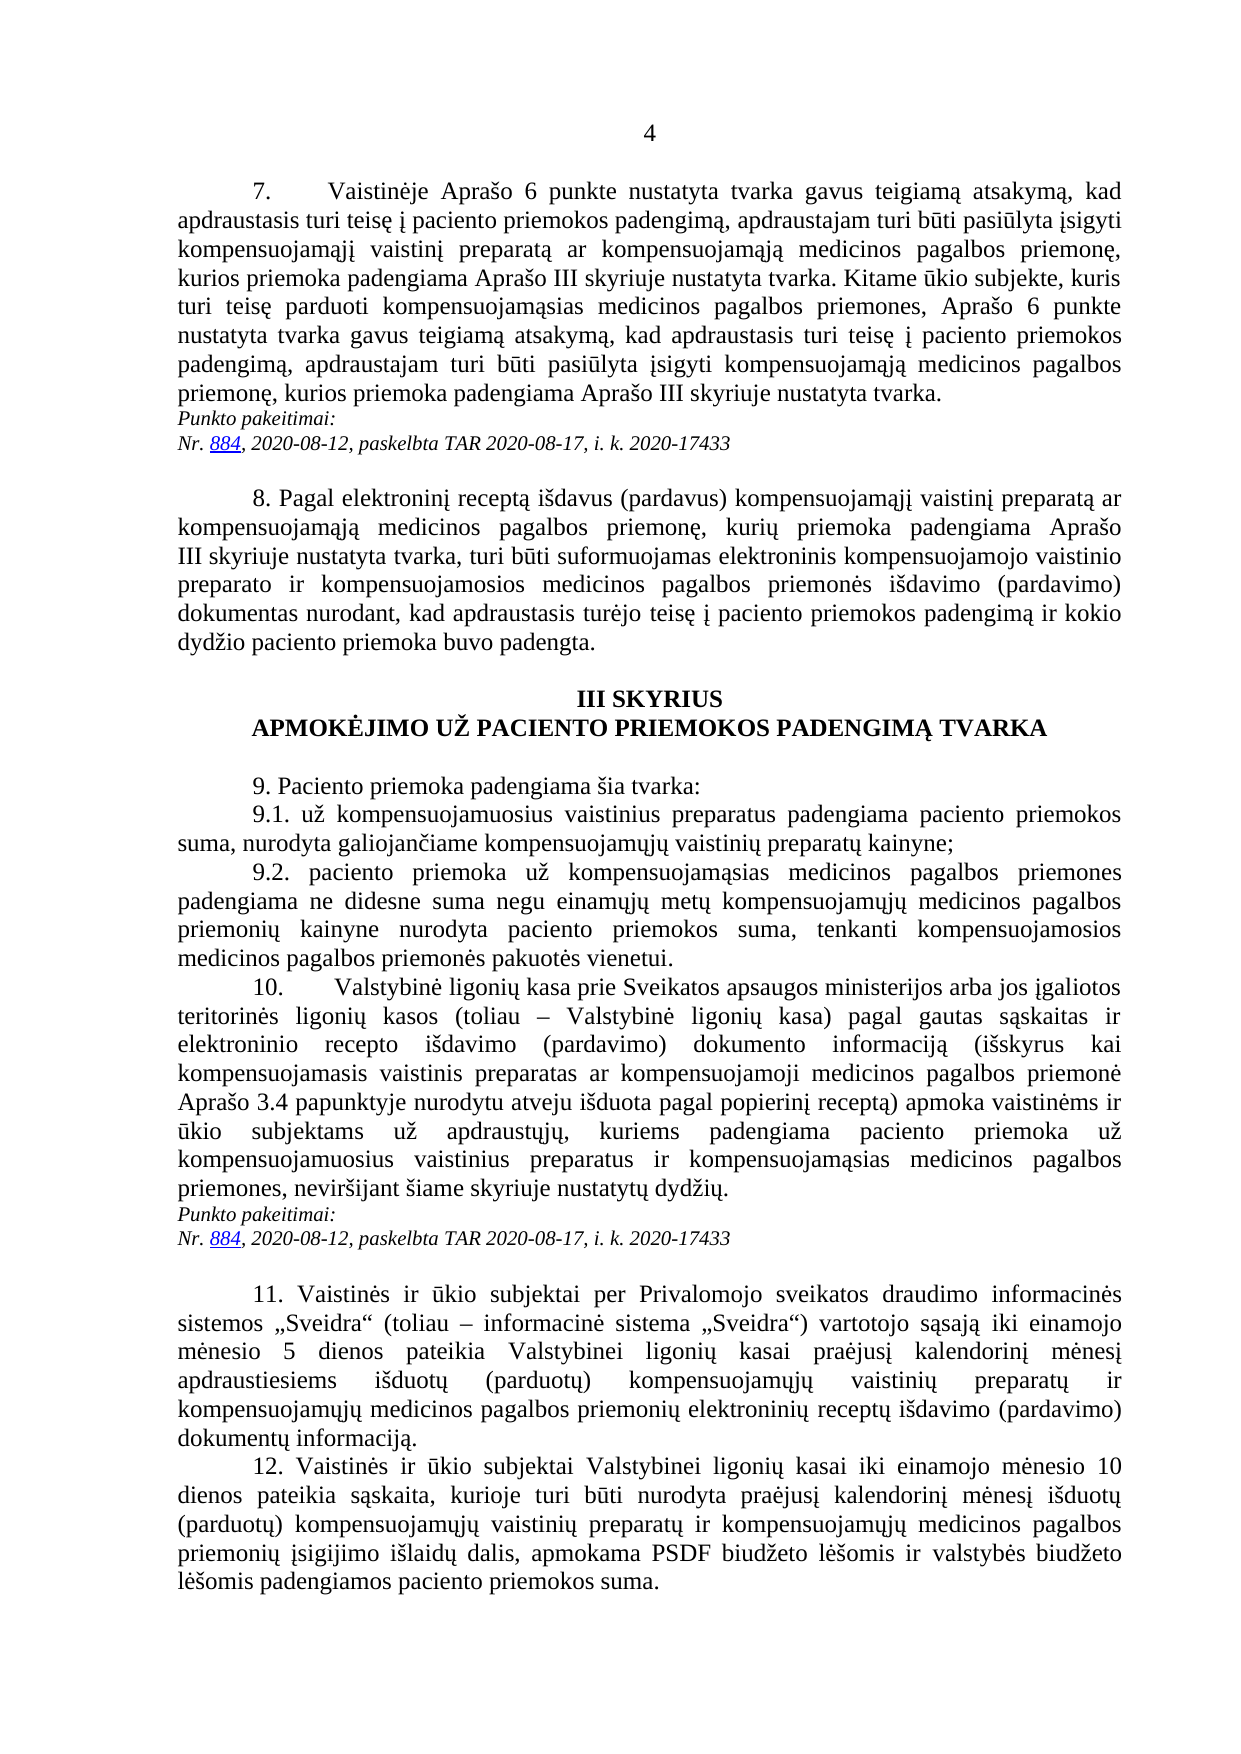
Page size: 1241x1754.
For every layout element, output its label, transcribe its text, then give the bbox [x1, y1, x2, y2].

text 11. Vaistinės ir ūkio subjektai per Privalomojo sveikatos draudimo informacinės sistemos „Sveidra“ (toliau – informacinė sistema „Sveidra“) vartotojo sąsają iki einamojo mėnesio 5 dienos pateikia Valstybinei ligonių kasai praėjusį kalendorinį mėnesį apdraustiesiems išduotų (parduotų) kompensuojamųjų vaistinių preparatų ir kompensuojamųjų medicinos pagalbos priemonių elektroninių receptų išdavimo (pardavimo) dokumentų informaciją. [177, 1279, 1122, 1451]
text 9. Paciento priemoka padengiama šia tvarka: [177, 771, 1122, 799]
text 10. Valstybinė ligonių kasa prie Sveikatos apsaugos ministerijos arba jos įgaliotos teritorinės ligonių kasos (toliau – Valstybinė ligonių kasa) pagal gautas sąskaitas ir elektroninio recepto išdavimo (pardavimo) dokumento informaciją (išskyrus kai kompensuojamasis vaistinis preparatas ar kompensuojamoji medicinos pagalbos priemonė Aprašo 3.4 papunktyje nurodytu atveju išduota pagal popierinį receptą) apmoka vaistinėms ir ūkio subjektams už apdraustųjų, kuriems padengiama paciento priemoka už kompensuojamuosius vaistinius preparatus ir kompensuojamąsias medicinos pagalbos priemones, neviršijant šiame skyriuje nustatytų dydžių. [177, 972, 1122, 1202]
text Punkto pakeitimai: [177, 1202, 1122, 1226]
text APMOKĖJIMO UŽ PACIENTO PRIEMOKOS PADENGIMĄ TVARKA [177, 713, 1122, 742]
text 8. Pagal elektroninį receptą išdavus (pardavus) kompensuojamąjį vaistinį preparatą ar kompensuojamąją medicinos pagalbos priemonę, kurių priemoka padengiama Aprašo III skyriuje nustatyta tvarka, turi būti suformuojamas elektroninis kompensuojamojo vaistinio preparato ir kompensuojamosios medicinos pagalbos priemonės išdavimo (pardavimo) dokumentas nurodant, kad apdraustasis turėjo teisę į paciento priemokos padengimą ir kokio dydžio paciento priemoka buvo padengta. [177, 483, 1122, 656]
text 9.2. paciento priemoka už kompensuojamąsias medicinos pagalbos priemones padengiama ne didesne suma negu einamųjų metų kompensuojamųjų medicinos pagalbos priemonių kainyne nurodyta paciento priemokos suma, tenkanti kompensuojamosios medicinos pagalbos priemonės pakuotės vienetui. [177, 857, 1122, 972]
text 9.1. už kompensuojamuosius vaistinius preparatus padengiama paciento priemokos suma, nurodyta galiojančiame kompensuojamųjų vaistinių preparatų kainyne; [177, 799, 1122, 857]
text Nr. 884, 2020-08-12, paskelbta TAR 2020-08-17, i. k. 2020-17433 [177, 430, 1122, 454]
text III SKYRIUS [177, 684, 1122, 713]
text 12. Vaistinės ir ūkio subjektai Valstybinei ligonių kasai iki einamojo mėnesio 10 dienos pateikia sąskaita, kurioje turi būti nurodyta praėjusį kalendorinį mėnesį išduotų (parduotų) kompensuojamųjų vaistinių preparatų ir kompensuojamųjų medicinos pagalbos priemonių įsigijimo išlaidų dalis, apmokama PSDF biudžeto lėšomis ir valstybės biudžeto lėšomis padengiamos paciento priemokos suma. [177, 1451, 1122, 1595]
text Punkto pakeitimai: [177, 406, 1122, 430]
text 7. Vaistinėje Aprašo 6 punkte nustatyta tvarka gavus teigiamą atsakymą, kad apdraustasis turi teisę į paciento priemokos padengimą, apdraustajam turi būti pasiūlyta įsigyti kompensuojamąjį vaistinį preparatą ar kompensuojamąją medicinos pagalbos priemonę, kurios priemoka padengiama Aprašo III skyriuje nustatyta tvarka. Kitame ūkio subjekte, kuris turi teisę parduoti kompensuojamąsias medicinos pagalbos priemones, Aprašo 6 punkte nustatyta tvarka gavus teigiamą atsakymą, kad apdraustasis turi teisę į paciento priemokos padengimą, apdraustajam turi būti pasiūlyta įsigyti kompensuojamąją medicinos pagalbos priemonę, kurios priemoka padengiama Aprašo III skyriuje nustatyta tvarka. [177, 176, 1122, 406]
text Nr. 884, 2020-08-12, paskelbta TAR 2020-08-17, i. k. 2020-17433 [177, 1226, 1122, 1250]
